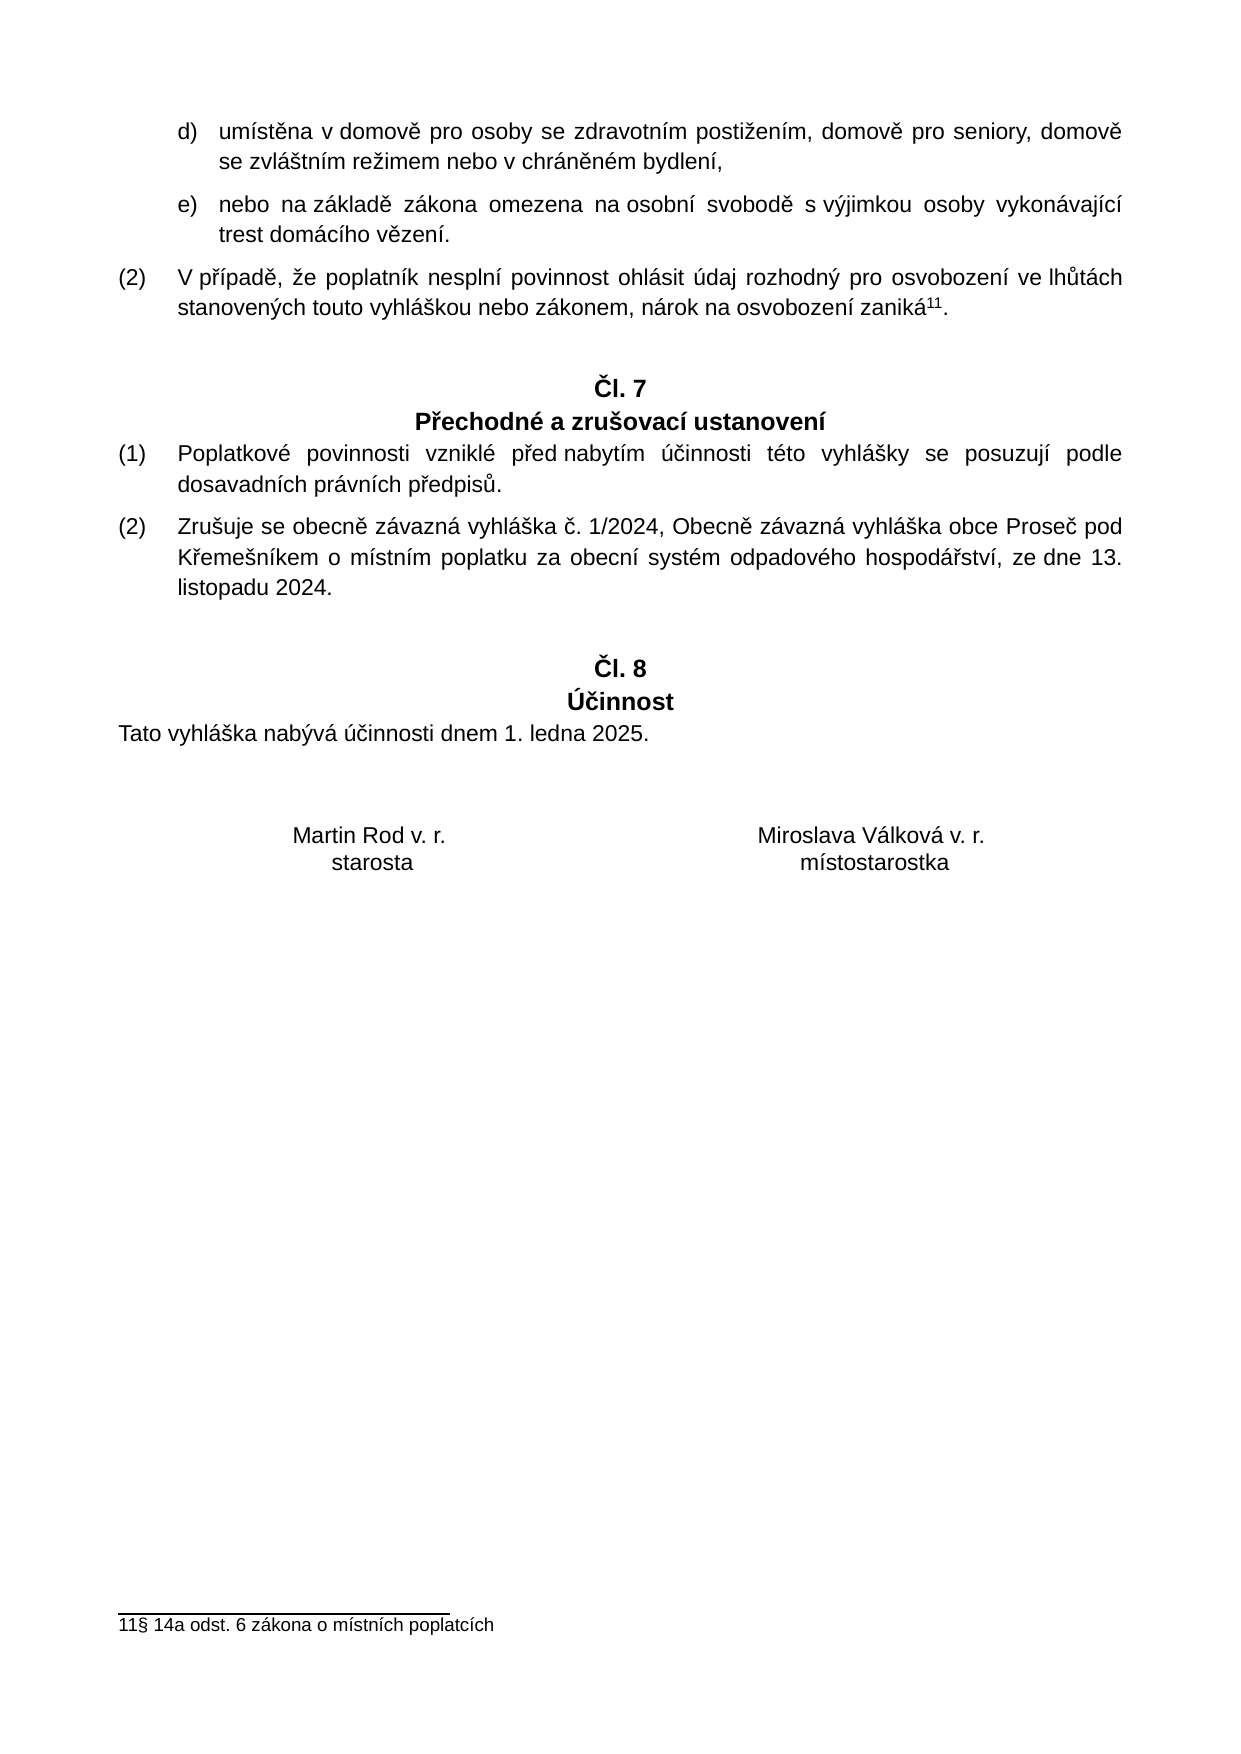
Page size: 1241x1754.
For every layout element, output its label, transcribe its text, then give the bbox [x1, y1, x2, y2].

text Tato vyhláška nabývá účinnosti dnem 1. ledna 2025. [118, 720, 1122, 746]
table_header Martin Rod v. r. starosta [118, 763, 620, 881]
list V případě, že poplatník nesplní povinnost ohlásit údaj rozhodný pro osvobození ve lhůtách stanovených touto vyhláškou nebo zákonem, nárok na osvobození zaniká. [118, 264, 1122, 321]
table_cell [620, 881, 1122, 999]
list Zrušuje se obecně závazná vyhláška č. 1/2024, Obecně závazná vyhláška obce Proseč pod Křemešníkem o místním poplatku za obecní systém odpadového hospodářství, ze dne 13. listopadu 2024. [118, 513, 1122, 600]
list Poplatkové povinnosti vzniklé před nabytím účinnosti této vyhlášky se posuzují podle dosavadních právních předpisů. [118, 440, 1122, 497]
list nebo na základě zákona omezena na osobní svobodě s výjimkou osoby vykonávající trest domácího vězení. [177, 191, 1122, 248]
list § 14a odst. 6 zákona o místních poplatcích [118, 1614, 1122, 1635]
table_header Miroslava Válková v. r. místostarostka [620, 763, 1122, 881]
table_cell [118, 881, 620, 999]
subtitle Čl. 7 Přechodné a zrušovací ustanovení [118, 374, 1122, 436]
list umístěna v domově pro osoby se zdravotním postižením, domově pro seniory, domově se zvláštním režimem nebo v chráněném bydlení, [177, 118, 1122, 175]
subtitle Čl. 8 Účinnost [118, 654, 1122, 716]
